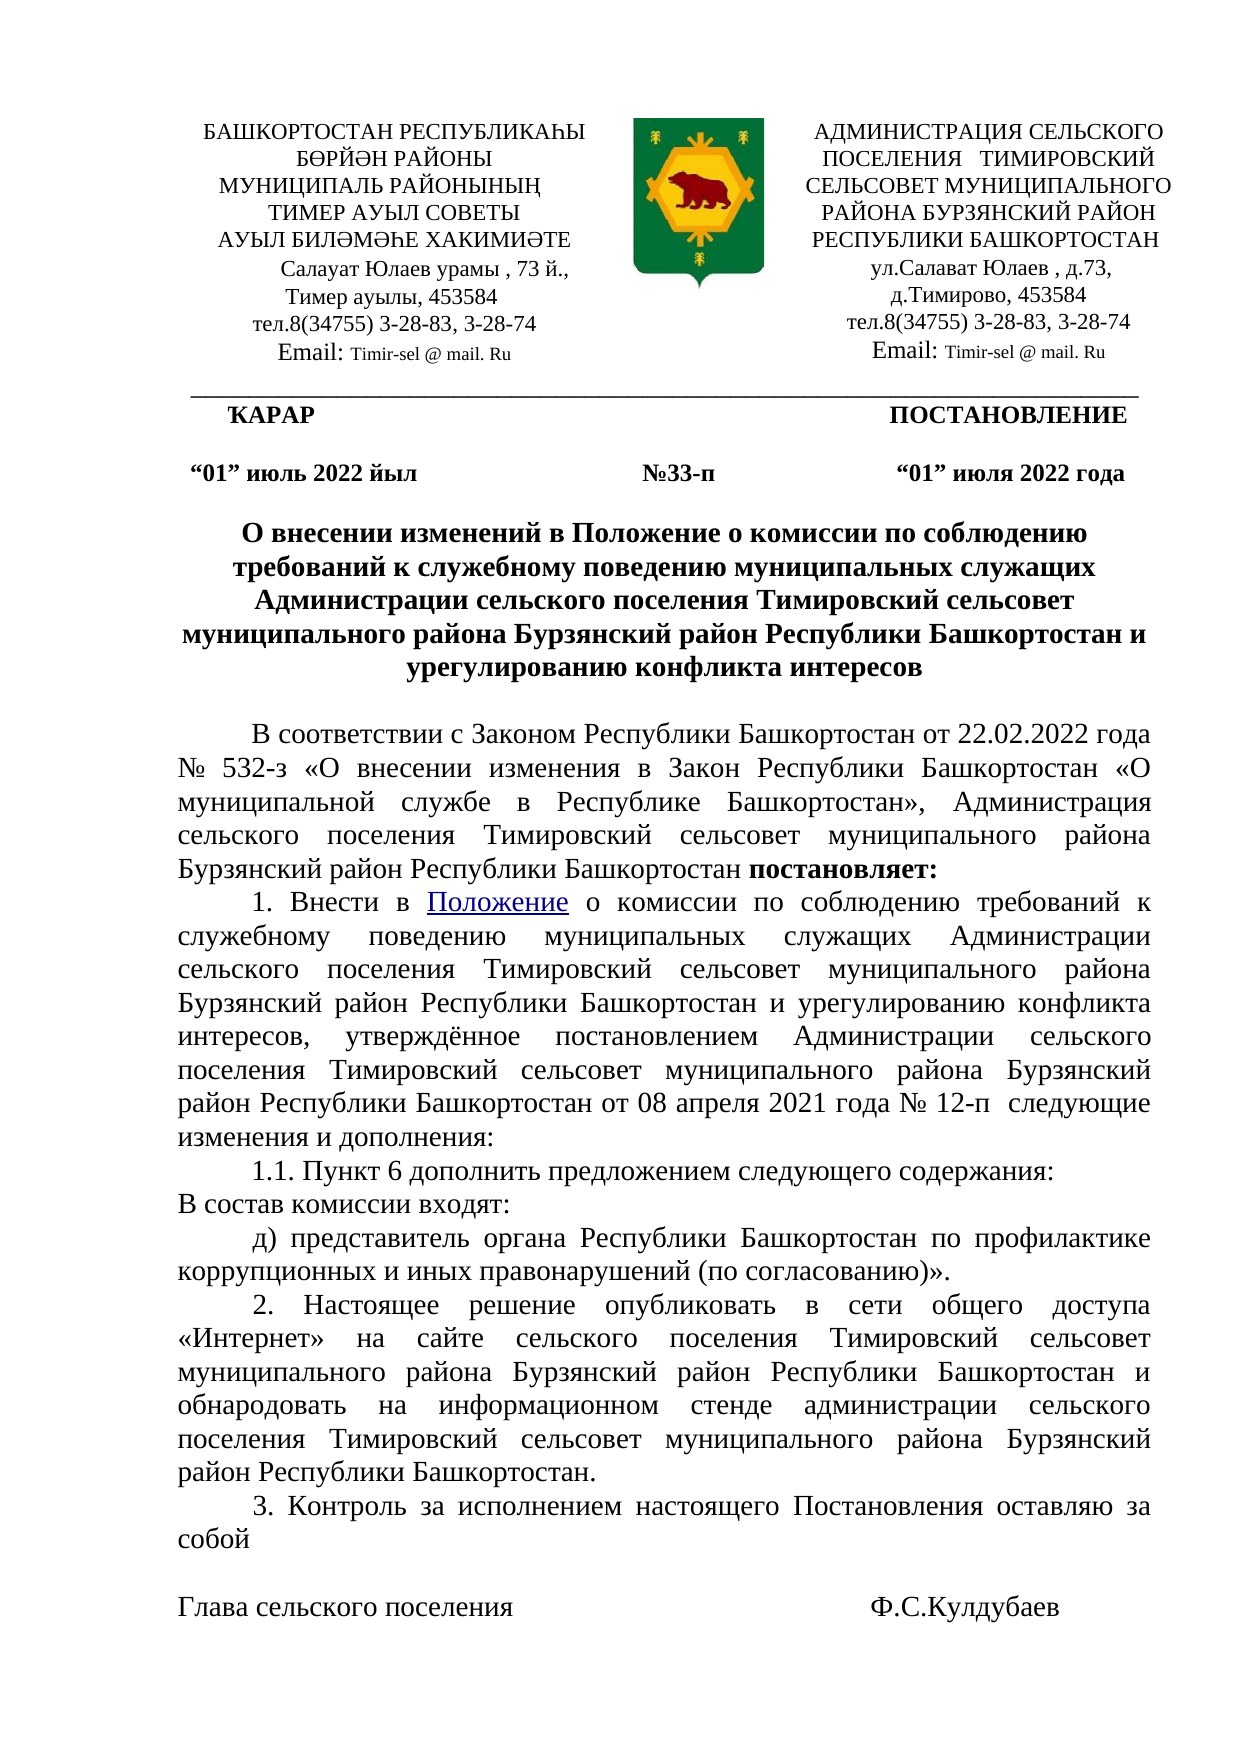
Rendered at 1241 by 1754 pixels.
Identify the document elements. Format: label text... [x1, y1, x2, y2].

text “01” июль 2022 йыл №33-п “01” июля 2022 года [177, 458, 1152, 487]
text В соответствии с Законом Республики Башкортостан от 22.02.2022 года № 532-з «О внесении изменения в Закон Республики Башкортостан «О муниципальной службе в Республике Башкортостан», Администрация сельского поселения Тимировский сельсовет муниципального района Бурзянский район Республики Башкортостан постановляет: [177, 717, 1152, 884]
text 1.1. Пункт 6 дополнить предложением следующего содержания: [177, 1153, 1152, 1186]
table_header БАШКОРТОСТАН РЕСПУБЛИКАҺЫ БӨРЙӘН РАЙОНЫ МУНИЦИПАЛЬ РАЙОНЫНЫҢ ТИМЕР АУЫЛ СОВЕТЫ АУЫЛ БИЛӘМӘҺЕ ХАКИМИӘТЕ Салауат Юлаев урамы , 73 й., Тимер ауылы, 453584 тел.8(34755) 3-28-83, 3-28-74 Email: Timir-sel @ mail. Ru [177, 118, 611, 367]
text Глава сельского поселения Ф.С.Кулдубаев [177, 1589, 1152, 1622]
text В состав комиссии входят: [177, 1186, 1152, 1220]
text 1. Внести в Положение о комиссии по соблюдению требований к служебному поведению муниципальных служащих Администрации сельского поселения Тимировский сельсовет муниципального района Бурзянский район Республики Башкортостан и урегулированию конфликта интересов, утверждённое постановлением Администрации сельского поселения Тимировский сельсовет муниципального района Бурзянский район Республики Башкортостан от 08 апреля 2021 года № 12-п следующие изменения и дополнения: [177, 884, 1152, 1153]
text _________________________________________________________________ [177, 367, 1152, 400]
text О внесении изменений в Положение о комиссии по соблюдению требований к служебному поведению муниципальных служащих Администрации сельского поселения Тимировский сельсовет муниципального района Бурзянский район Республики Башкортостан и урегулированию конфликта интересов [177, 515, 1152, 683]
text 2. Настоящее решение опубликовать в сети общего доступа «Интернет» на сайте сельского поселения Тимировский сельсовет муниципального района Бурзянский район Республики Башкортостан и обнародовать на информационном стенде администрации сельского поселения Тимировский сельсовет муниципального района Бурзянский район Республики Башкортостан. [177, 1287, 1152, 1488]
table_header [611, 118, 786, 367]
text ҠАРАР ПОСТАНОВЛЕНИЕ [177, 400, 1152, 429]
text 3. Контроль за исполнением настоящего Постановления оставляю за собой [177, 1488, 1152, 1555]
text д) представитель органа Республики Башкортостан по профилактике коррупционных и иных правонарушений (по согласованию)». [177, 1220, 1152, 1287]
table_header АДМИНИСТРАЦИЯ СЕЛЬСКОГО ПОСЕЛЕНИЯ ТИМИРОВСКИЙ СЕЛЬСОВЕТ МУНИЦИПАЛЬНОГО РАЙОНА БУРЗЯНСКИЙ РАЙОН РЕСПУБЛИКИ БАШКОРТОСТАН ул.Салават Юлаев , д.73, д.Тимирово, 453584 тел.8(34755) 3-28-83, 3-28-74 Email: Timir-sel @ mail. Ru [786, 118, 1191, 367]
